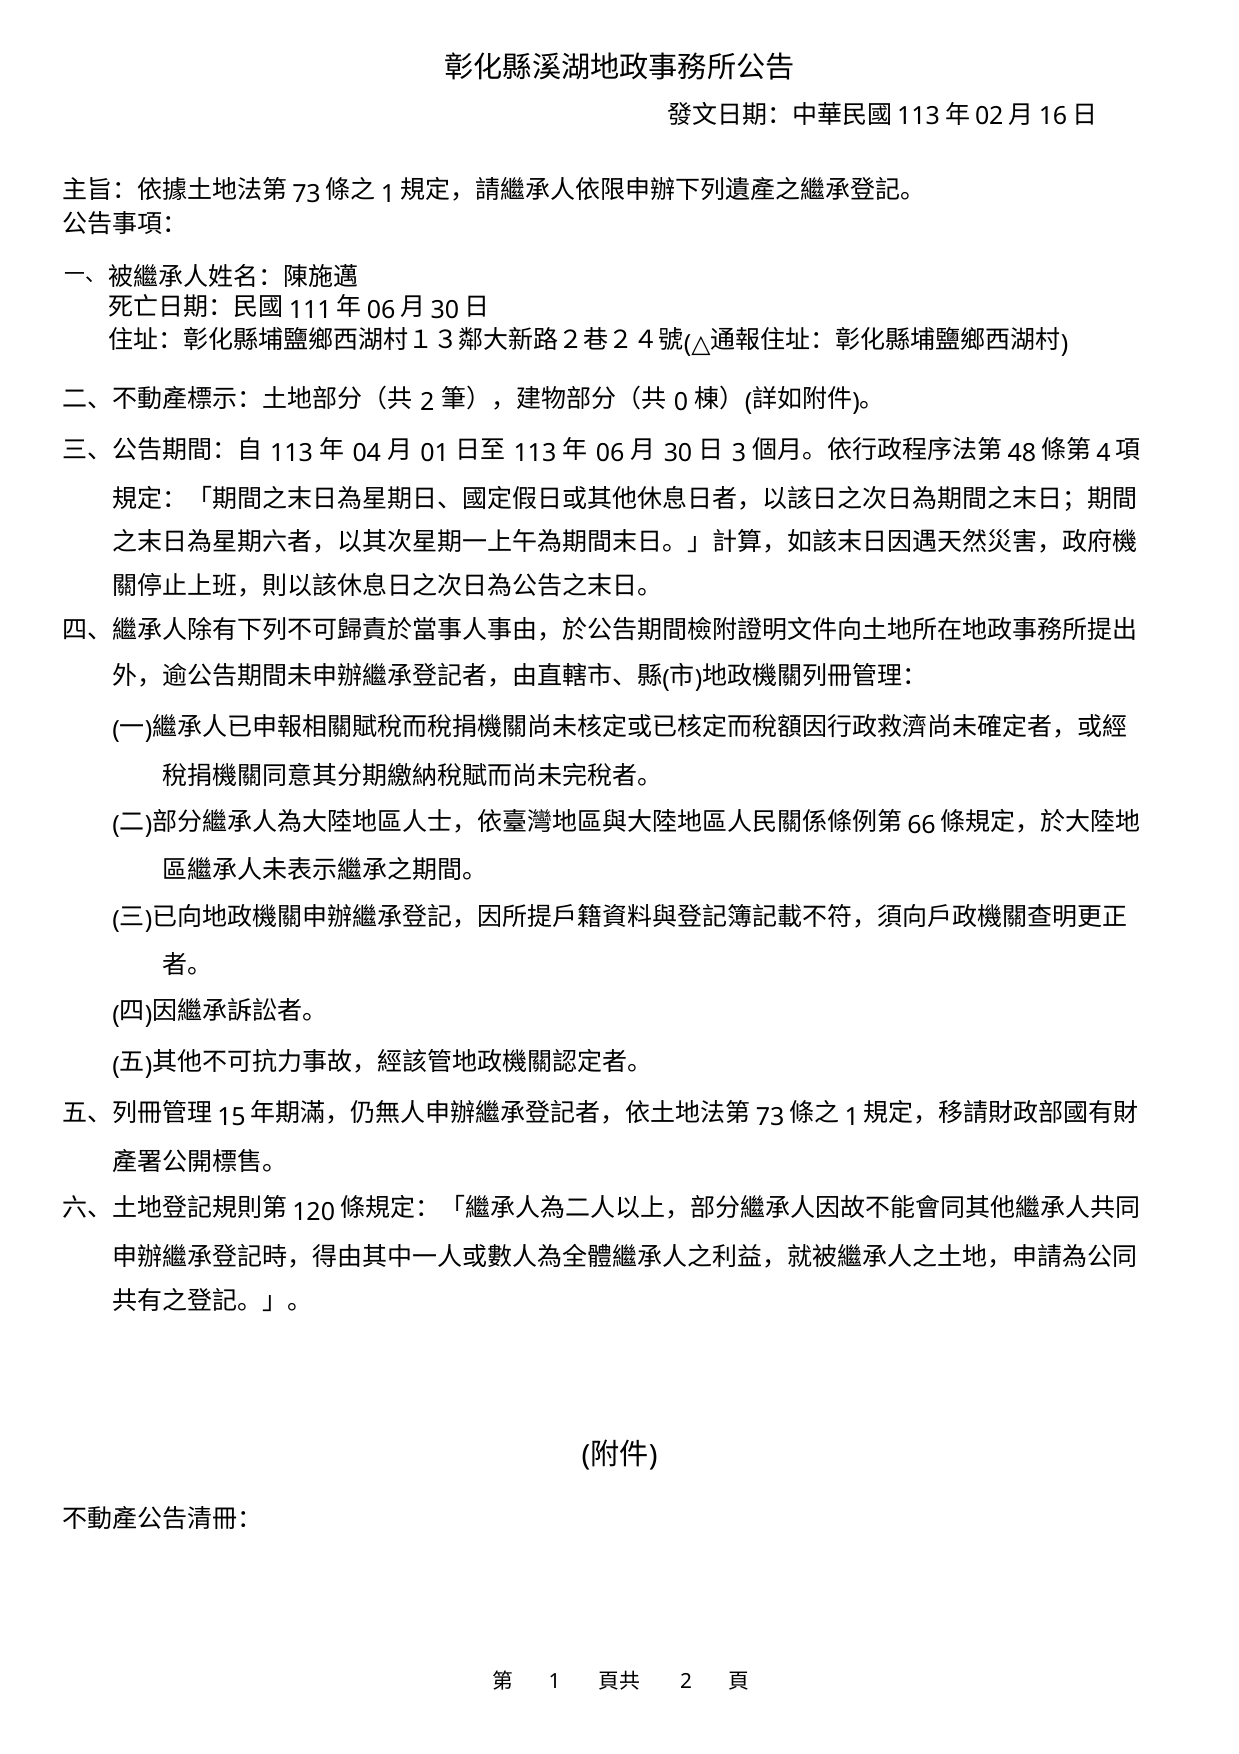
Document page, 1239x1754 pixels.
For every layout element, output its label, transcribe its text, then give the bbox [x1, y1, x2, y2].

table_cell [62, 1383, 109, 1423]
table_cell [667, 1383, 718, 1423]
table_cell [109, 1661, 482, 1701]
table_cell [483, 1383, 523, 1423]
table_cell [718, 1383, 759, 1423]
table_cell [1177, 1383, 1239, 1423]
table_cell 第 [483, 1661, 523, 1701]
table_cell 一、 [62, 263, 109, 313]
table_cell [0, 1383, 62, 1423]
table_header [483, 0, 523, 41]
table_cell [109, 135, 482, 176]
table_cell [0, 384, 62, 1383]
table_cell 二、不動產標示：土地部分（共 2 筆），建物部分（共 0 棟）(詳如附件)。 三、公告期間：自 113 年 04 月 01 日至 113 年 06 月 30 日 3 個月。依行政程序法第48條第4項 規定：「期間之末日為星期日、國定假日或其他休息日者，以該日之次日為期間之末日；期間 之末日為星期六者，以其次星期一上午為期間末日。」計算，如該末日因遇天然災害，政府機 關停止上班，則以該休息日之次日為公告之末日。 四、繼承人除有下列不可歸責於當事人事由，於公告期間檢附證明文件向土地所在地政事務所提出 外，逾公告期間未申辦繼承登記者，由直轄市、縣(市)地政機關列冊管理： (一)繼承人已申報相關賦稅而稅捐機關尚未核定或已核定而稅額因行政救濟尚未確定者，或經 稅捐機關同意其分期繳納稅賦而尚未完稅者。 (二)部分繼承人為大陸地區人士，依臺灣地區與大陸地區人民關係條例第66條規定，於大陸地 區繼承人未表示繼承之期間。 (三)已向地政機關申辦繼承登記，因所提戶籍資料與登記簿記載不符，須向戶政機關查明更正 者。 (四)因繼承訴訟者。 (五)其他不可抗力事故，經該管地政機關認定者。 五、列冊管理15年期滿，仍無人申辦繼承登記者，依土地法第73條之1規定，移請財政部國有財 產署公開標售。 六、土地登記規則第120條規定：「繼承人為二人以上，部分繼承人因故不能會同其他繼承人共同 申辦繼承登記時，得由其中一人或數人為全體繼承人之利益，就被繼承人之土地，申請為公同 共有之登記。」。 [62, 384, 1177, 1383]
table_cell [1177, 95, 1239, 135]
table_cell [0, 314, 62, 384]
table_cell [523, 95, 585, 135]
table_cell [1177, 1557, 1239, 1661]
table_header [523, 0, 585, 41]
table_header [109, 0, 482, 41]
table_cell [1177, 314, 1239, 384]
table_cell [1177, 41, 1239, 94]
table_cell 頁 [718, 1661, 759, 1701]
table_cell [0, 41, 62, 94]
table_cell [0, 1424, 62, 1485]
table_cell [62, 135, 109, 176]
table_cell [62, 95, 109, 135]
table_cell 發文日期：中華民國113年02月16日 [667, 95, 1177, 135]
table_cell 彰化縣溪湖地政事務所公告 [62, 41, 1177, 94]
table_cell [667, 1557, 718, 1661]
table_cell [523, 1557, 585, 1661]
table_cell 1 [523, 1661, 585, 1701]
table_header [62, 0, 109, 41]
table_cell [1177, 246, 1239, 262]
table_cell [667, 135, 718, 176]
table_cell [1177, 384, 1239, 1383]
table_cell 2 [653, 1661, 718, 1701]
table_cell [0, 1661, 62, 1701]
table_cell [759, 1661, 1177, 1701]
table_cell [523, 135, 585, 176]
table_cell [585, 1383, 653, 1423]
table_cell [653, 135, 667, 176]
table_cell [0, 176, 62, 246]
table_cell [0, 1557, 62, 1661]
table_cell [1177, 1661, 1239, 1701]
table_cell 被繼承人姓名：陳施邁 死亡日期：民國111年06月30日 住址：彰化縣埔鹽鄉西湖村１３鄰大新路２巷２４號(△通報住址：彰化縣埔鹽鄉西湖村) [109, 263, 1177, 384]
table_cell [585, 135, 653, 176]
table_cell [0, 1485, 62, 1557]
table_cell (附件) [62, 1424, 1177, 1485]
table_cell 頁共 [585, 1661, 653, 1701]
table_cell [759, 1557, 1177, 1661]
table_cell [1177, 176, 1239, 246]
table_cell [109, 1383, 482, 1423]
table_cell [523, 1383, 585, 1423]
table_header [667, 0, 718, 41]
table_cell [585, 95, 653, 135]
table_header [718, 0, 759, 41]
table_cell [585, 1557, 653, 1661]
table_cell 主旨：依據土地法第73條之1規定，請繼承人依限申辦下列遺產之繼承登記。 公告事項： [62, 176, 1177, 262]
table_header [585, 0, 653, 41]
table_cell [1177, 1485, 1239, 1557]
table_cell [1177, 135, 1239, 176]
table_cell [1177, 263, 1239, 313]
table_cell [62, 314, 109, 384]
table_cell [109, 1557, 482, 1661]
table_cell [0, 135, 62, 176]
table_cell [0, 95, 62, 135]
table_cell [0, 246, 62, 262]
table_cell [1177, 1424, 1239, 1485]
table_header [0, 0, 62, 41]
table_cell [109, 95, 482, 135]
table_cell [483, 135, 523, 176]
table_cell [62, 1661, 109, 1701]
table_cell [653, 1383, 667, 1423]
table_cell [718, 1557, 759, 1661]
table_header [653, 0, 667, 41]
table_cell [653, 1557, 667, 1661]
table_cell [483, 1557, 523, 1661]
table_header [1177, 0, 1239, 41]
table_cell [653, 95, 667, 135]
table_cell [759, 135, 1177, 176]
table_cell [759, 1383, 1177, 1423]
table_cell 不動產公告清冊： [62, 1485, 1177, 1557]
table_header [759, 0, 1177, 41]
table_cell [0, 263, 62, 313]
table_cell [718, 135, 759, 176]
table_cell [483, 95, 523, 135]
table_cell [62, 1557, 109, 1661]
